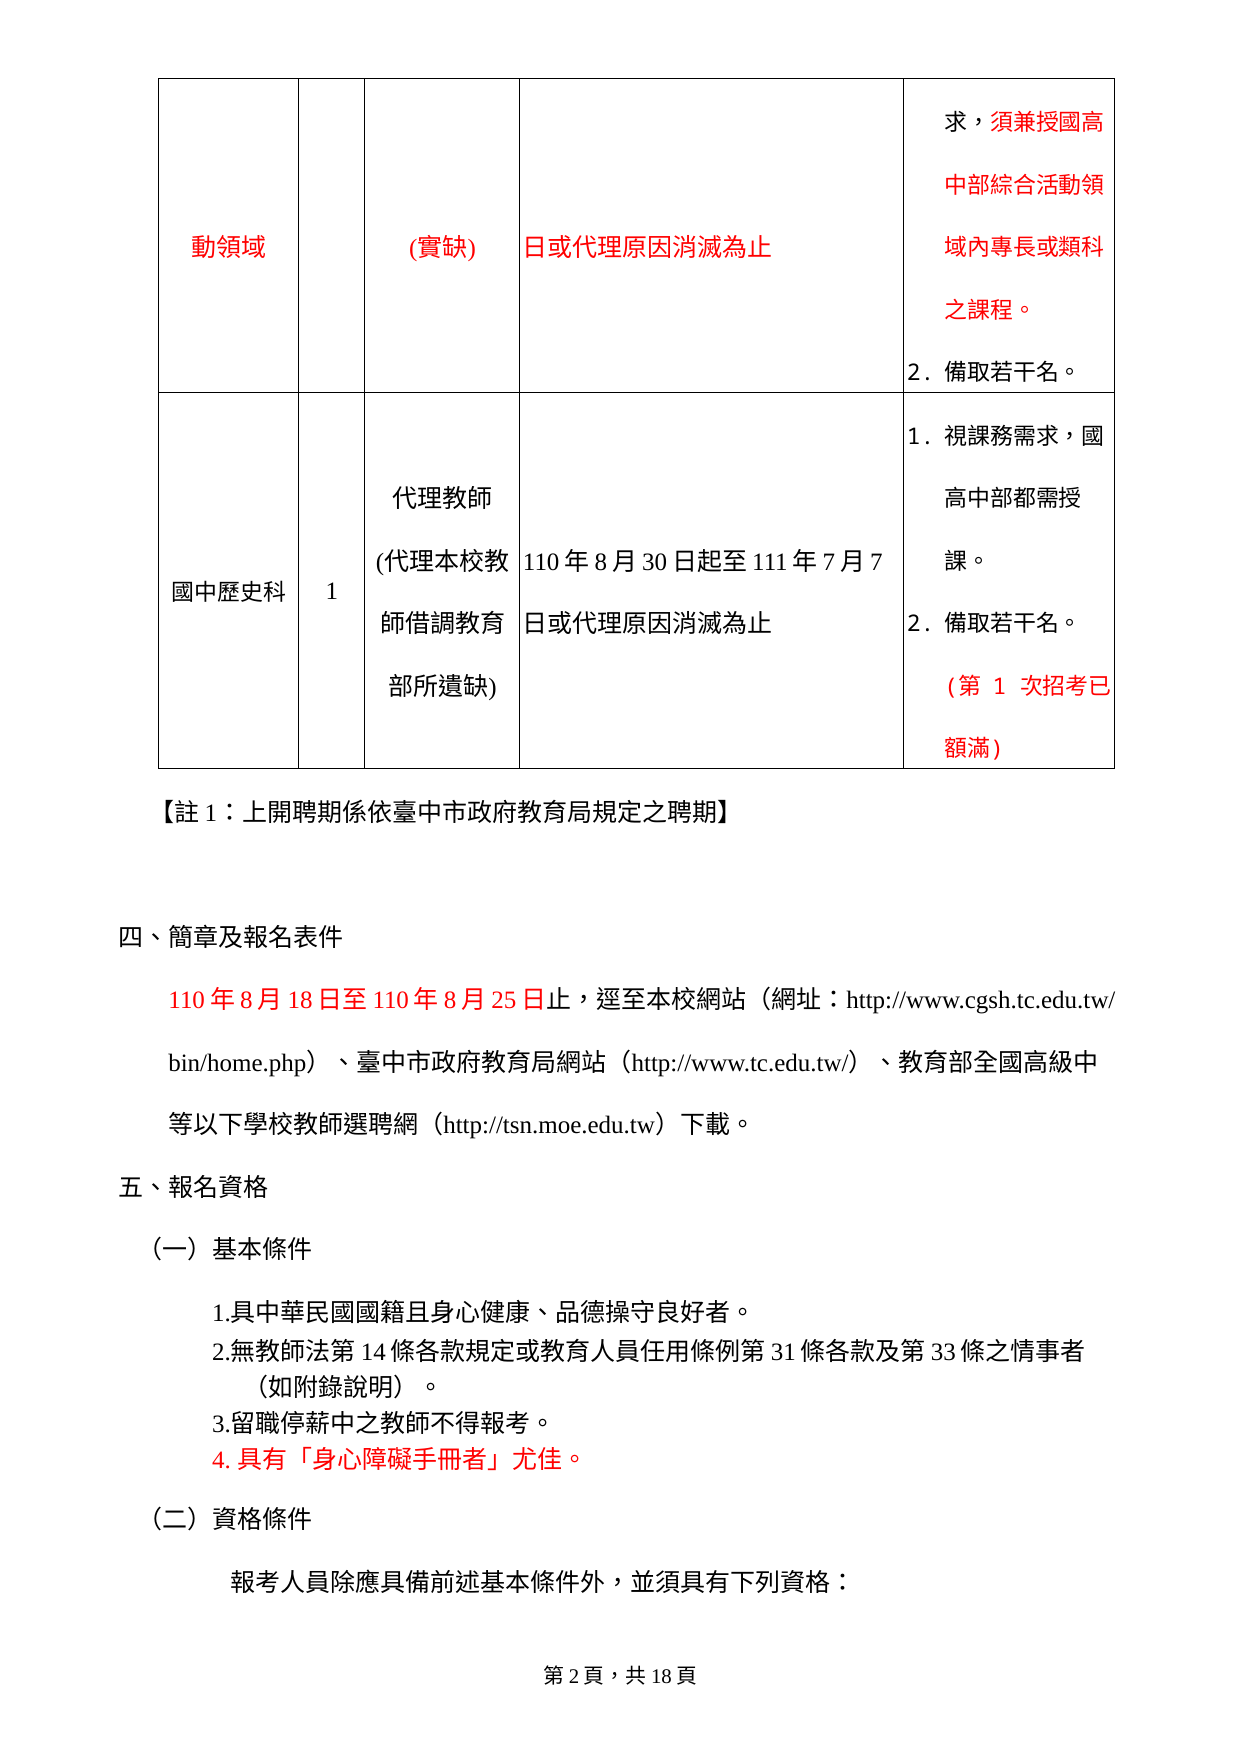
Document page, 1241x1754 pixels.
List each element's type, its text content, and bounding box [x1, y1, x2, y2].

text 3.留職停薪中之教師不得報考。 [206, 1404, 1122, 1440]
text 4. 具有「身心障礙手冊者」尤佳。 [206, 1440, 1122, 1476]
table_cell 視課務需求，國高中部都需授課。 備取若干名。(第 1 次招考已 額滿) [904, 393, 1114, 768]
text （一）基本條件 [118, 1206, 1122, 1269]
table_cell 110年8月30日起至111年7月7日或代理原因消滅為止 [520, 393, 903, 768]
text 1.具中華民國國籍且身心健康、品德操守良好者。 [118, 1269, 1122, 1331]
text （二）資格條件 [118, 1476, 1122, 1539]
table_cell 國中歷史科 [159, 393, 298, 768]
table_cell 日或代理原因消滅為止 [520, 79, 903, 392]
text 報考人員除應具備前述基本條件外，並須具有下列資格： [168, 1539, 1122, 1601]
text 四、簡章及報名表件 110年8月18日至110年8月25日止，逕至本校網站（網址：http://www.cgsh.tc.edu.tw/bin/home.php）、臺中市政府教育局網站（http://www.tc.edu.tw/）、教育部全國高級中等以下學校教師選聘網（http://tsn.moe.edu.tw）下載。 [118, 894, 1122, 1144]
table_cell (實缺) [365, 79, 519, 392]
table_cell 1 [299, 393, 364, 768]
table_cell 動領域 [159, 79, 298, 392]
text 【註1：上開聘期係依臺中市政府教育局規定之聘期】 [118, 769, 1122, 831]
text 五、報名資格 [118, 1144, 1122, 1206]
table_cell 代理教師 (代理本校教師借調教育部所遺缺) [365, 393, 519, 768]
table_cell [299, 79, 364, 392]
text 2.無教師法第14條各款規定或教育人員任用條例第31條各款及第33條之情事者（如附錄說明）。 [206, 1331, 1122, 1404]
table_cell 配合學校課務需求，須兼授國高中部綜合活動領域內專長或類科之課程。 備取若干名。 [904, 79, 1114, 392]
